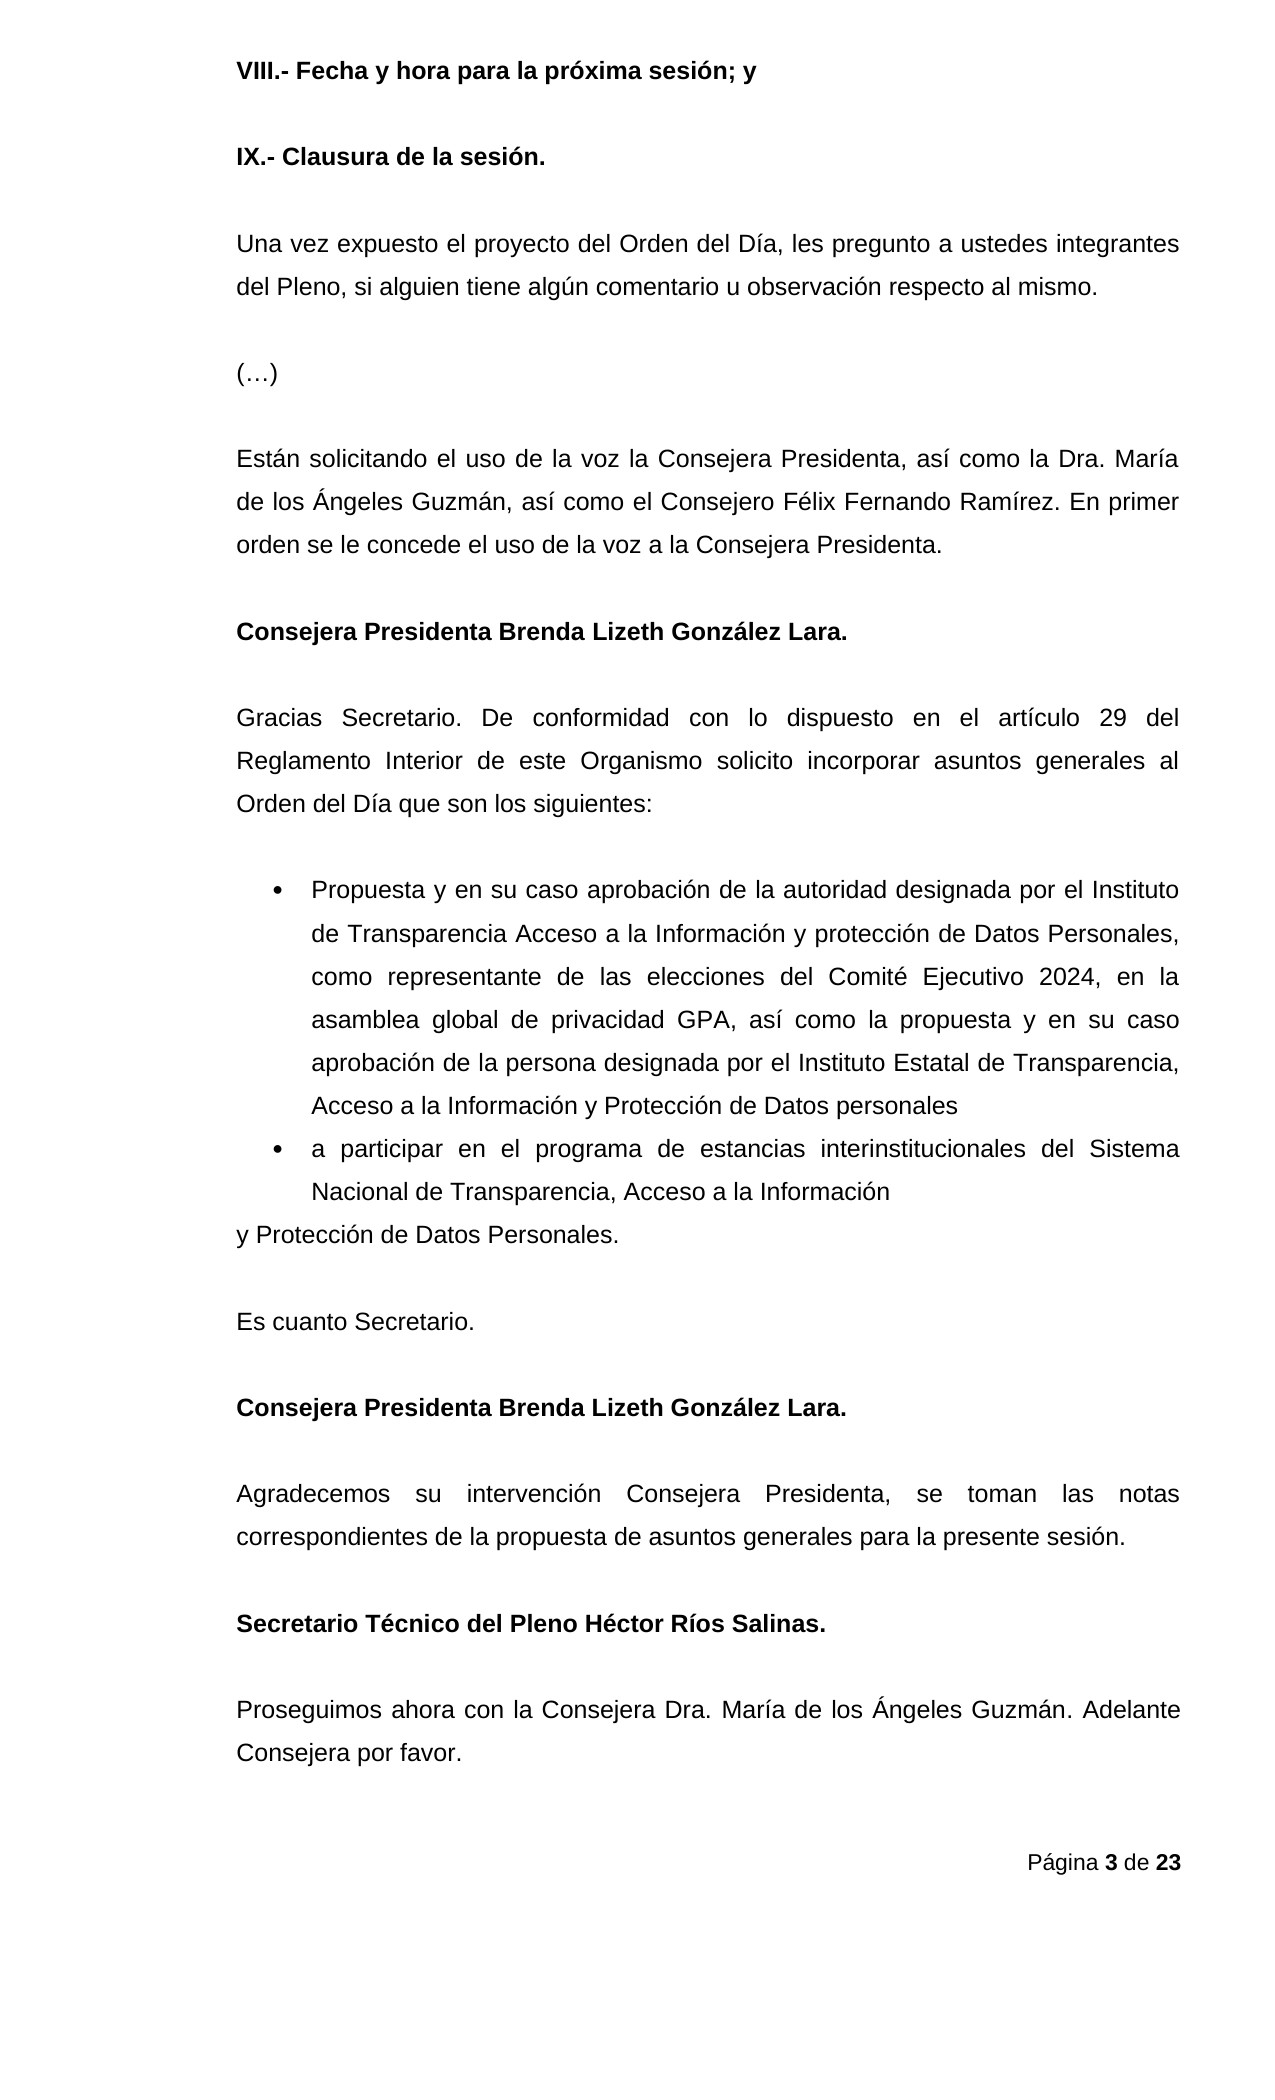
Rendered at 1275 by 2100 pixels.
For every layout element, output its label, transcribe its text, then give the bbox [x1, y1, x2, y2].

text y Protección de Datos Personales. [236, 1221, 1181, 1249]
text Proseguimos ahora con la Consejera Dra. María de los Ángeles Guzmán. Adelante Consejera por favor. [236, 1695, 1181, 1767]
text Consejera Presidenta Brenda Lizeth González Lara. [236, 1393, 1181, 1422]
list a participar en el programa de estancias interinstitucionales del Sistema Nacional de Transparencia, Acceso a la Información [274, 1134, 1181, 1206]
text Están solicitando el uso de la voz la Consejera Presidenta, así como la Dra. María de los Ángeles Guzmán, así como el Consejero Félix Fernando Ramírez. En primer orden se le concede el uso de la voz a la Consejera Presidenta. [236, 444, 1181, 559]
text (…) [236, 358, 1181, 387]
text IX.- Clausura de la sesión. [236, 142, 1181, 171]
text Gracias Secretario. De conformidad con lo dispuesto en el artículo 29 del Reglamento Interior de este Organismo solicito incorporar asuntos generales al Orden del Día que son los siguientes: [236, 703, 1181, 818]
text Es cuanto Secretario. [236, 1307, 1181, 1336]
list Propuesta y en su caso aprobación de la autoridad designada por el Instituto de Transparencia Acceso a la Información y protección de Datos Personales, como representante de las elecciones del Comité Ejecutivo 2024, en la asamblea global de privacidad GPA, así como la propuesta y en su caso aprobación de la persona designada por el Instituto Estatal de Transparencia, Acceso a la Información y Protección de Datos personales [274, 876, 1181, 1120]
text Consejera Presidenta Brenda Lizeth González Lara. [236, 617, 1181, 646]
text VIII.- Fecha y hora para la próxima sesión; y [236, 56, 1181, 85]
text Una vez expuesto el proyecto del Orden del Día, les pregunto a ustedes integrantes del Pleno, si alguien tiene algún comentario u observación respecto al mismo. [236, 229, 1181, 301]
text Agradecemos su intervención Consejera Presidenta, se toman las notas correspondientes de la propuesta de asuntos generales para la presente sesión. [236, 1479, 1181, 1551]
text Secretario Técnico del Pleno Héctor Ríos Salinas. [236, 1609, 1181, 1637]
